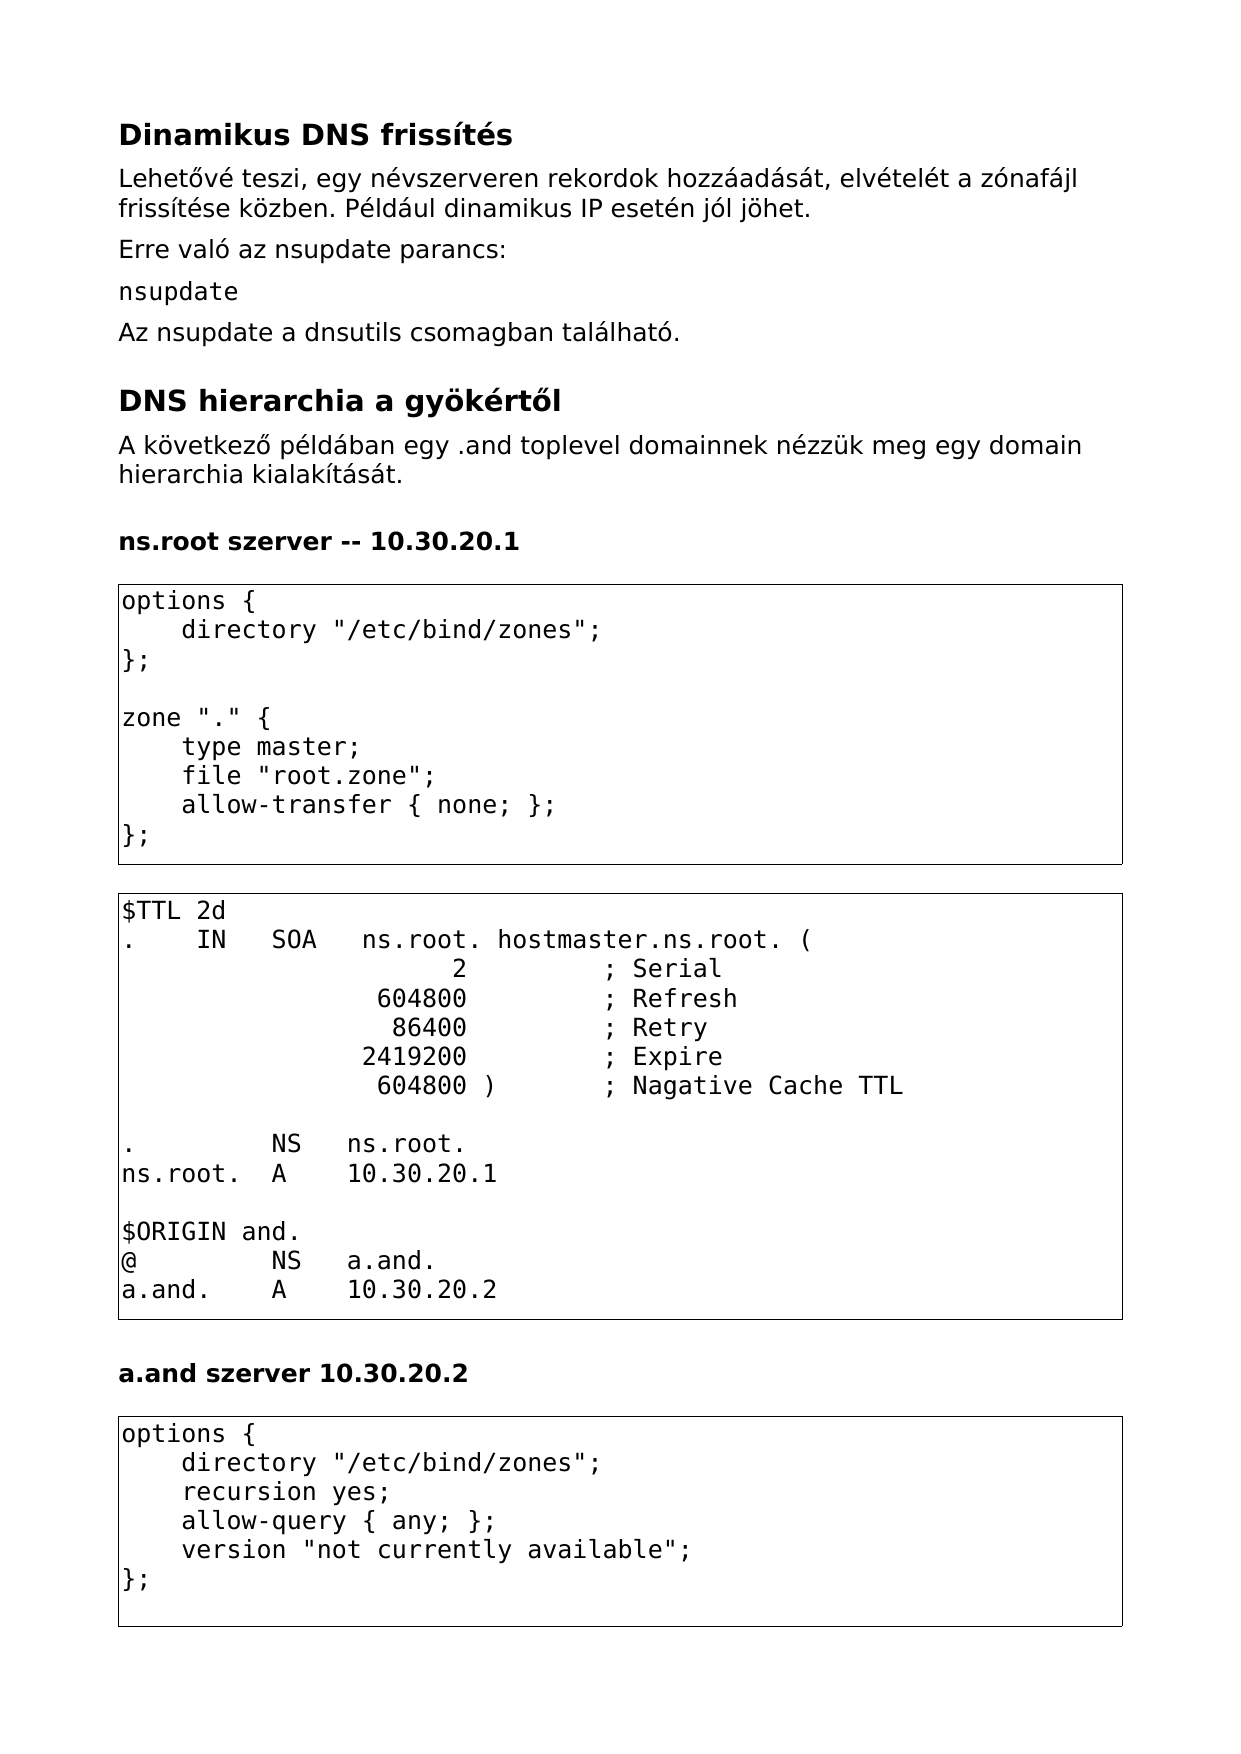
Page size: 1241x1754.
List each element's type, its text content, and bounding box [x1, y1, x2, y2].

text Erre való az nsupdate parancs: [118, 235, 1122, 264]
text A következő példában egy .and toplevel domainnek nézzük meg egy domain hierarchia kialakítását. [118, 431, 1122, 489]
subtitle ns.root szerver -- 10.30.20.1 [118, 527, 1122, 556]
text Lehetővé teszi, egy névszerveren rekordok hozzáadását, elvételét a zónafájl frissítése közben. Például dinamikus IP esetén jól jöhet. [118, 164, 1122, 223]
table_header $TTL 2d . IN SOA ns.root. hostmaster.ns.root. ( 2 ; Serial 604800 ; Refresh 86400 ; Retry 2419200 ; Expire 604800 ) ; Nagative Cache TTL . NS ns.root. ns.root. A 10.30.20.1 $ORIGIN and. @ NS a.and. a.and. A 10.30.20.2 [119, 894, 1122, 1319]
subtitle a.and szerver 10.30.20.2 [118, 1359, 1122, 1388]
subtitle Dinamikus DNS frissítés [118, 118, 1122, 152]
text nsupdate [118, 277, 1122, 306]
table_header options { directory "/etc/bind/zones"; }; zone "." { type master; file "root.zone"; allow-transfer { none; }; }; [119, 585, 1122, 864]
table_header options { directory "/etc/bind/zones"; recursion yes; allow-query { any; }; version "not currently available"; }; [119, 1417, 1122, 1626]
subtitle DNS hierarchia a gyökértől [118, 385, 1122, 419]
text Az nsupdate a dnsutils csomagban található. [118, 318, 1122, 347]
